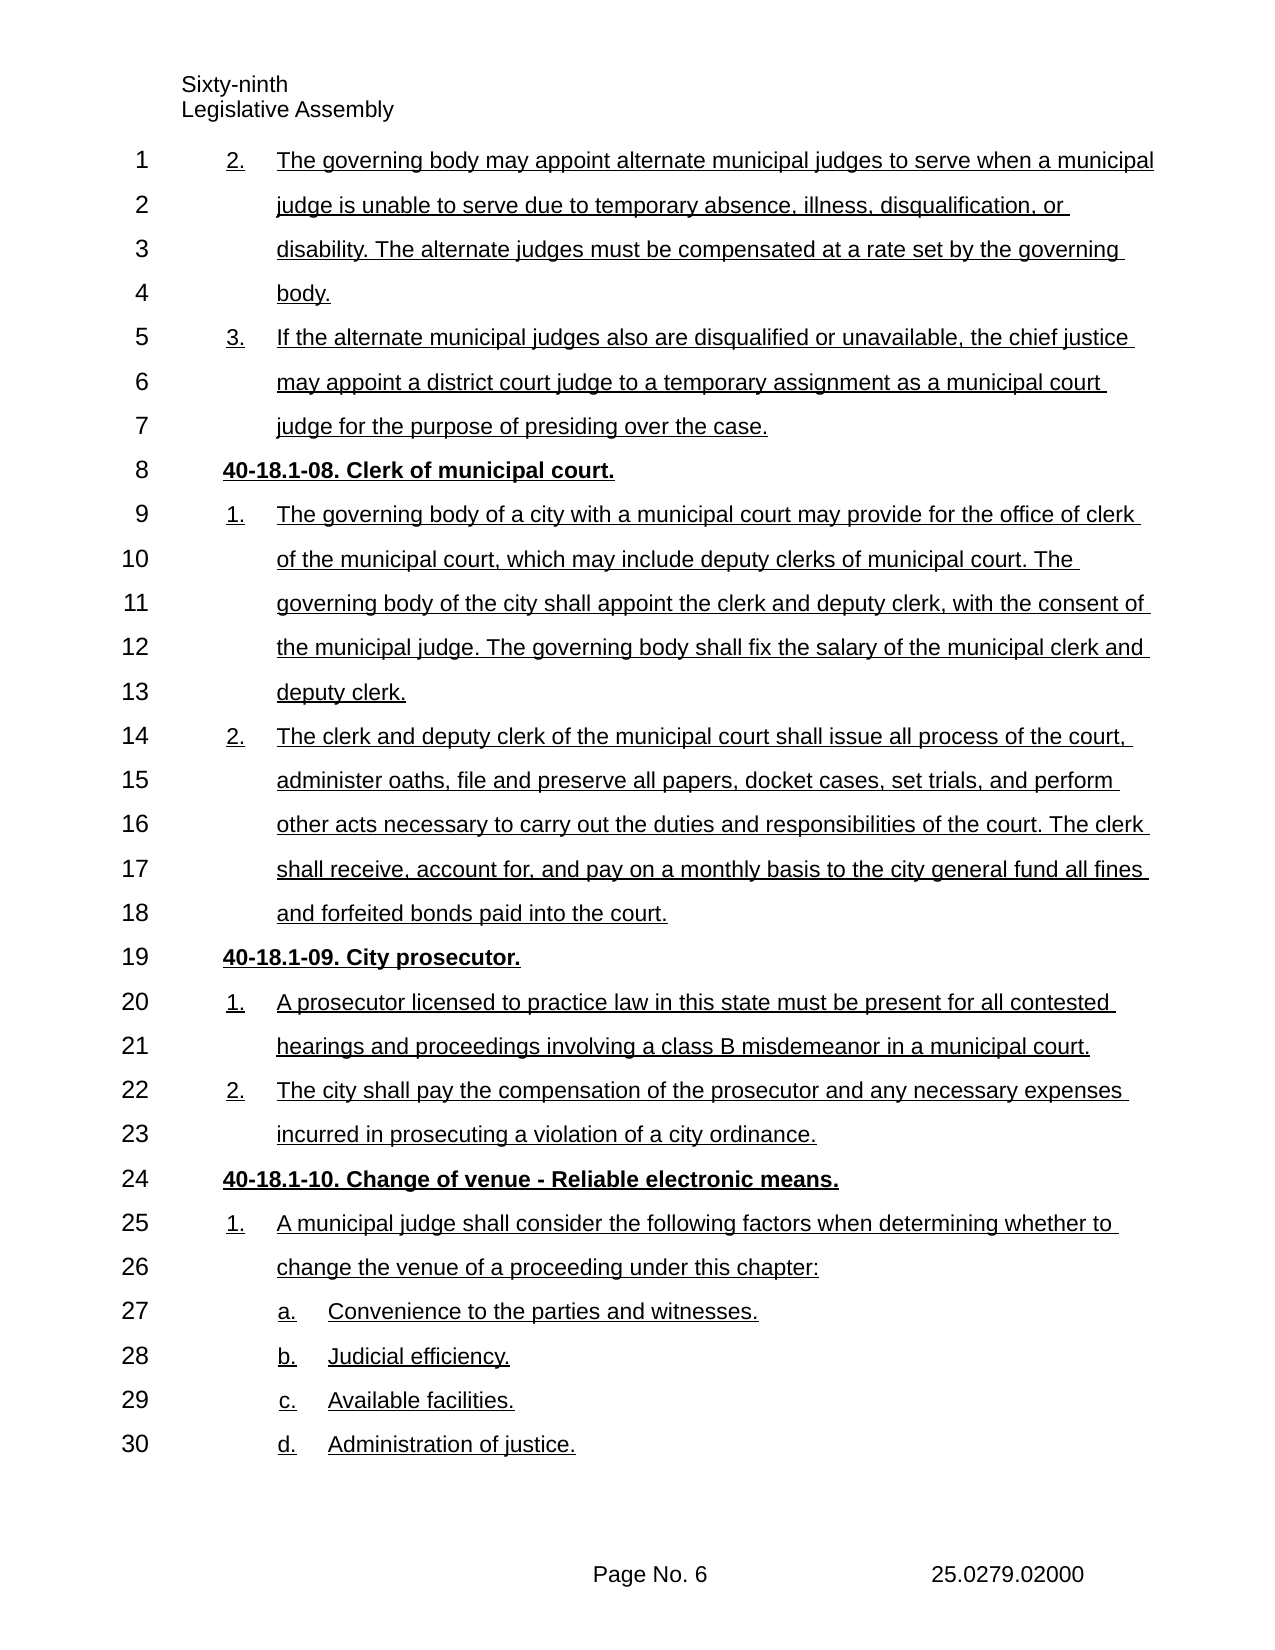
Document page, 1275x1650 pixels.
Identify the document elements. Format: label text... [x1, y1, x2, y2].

text 1. The governing body of a city with a municipal court may provide for the office of clerk of the municipal court, which may include deputy clerks of municipal court. The governing body of the city shall appoint the clerk and deputy clerk, with the consent of the municipal judge. The governing body shall fix the salary of the municipal clerk and deputy clerk. [181, 487, 1154, 709]
text c. Available facilities. [181, 1373, 1154, 1417]
subtitle 40‑18.1‑09. City prosecutor. [181, 930, 1154, 974]
subtitle 40‑18.1‑08. Clerk of municipal court. [181, 443, 1154, 487]
text 2. The governing body may appoint alternate municipal judges to serve when a municipal judge is unable to serve due to temporary absence, illness, disqualification, or disability. The alternate judges must be compensated at a rate set by the governing body. [181, 133, 1154, 310]
text b. Judicial efficiency. [181, 1329, 1154, 1373]
text 3. If the alternate municipal judges also are disqualified or unavailable, the chief justice may appoint a district court judge to a temporary assignment as a municipal court judge for the purpose of presiding over the case. [181, 310, 1154, 443]
text d. Administration of justice. [181, 1417, 1154, 1461]
text 2. The clerk and deputy clerk of the municipal court shall issue all process of the court, administer oaths, file and preserve all papers, docket cases, set trials, and perform other acts necessary to carry out the duties and responsibilities of the court. The clerk shall receive, account for, and pay on a monthly basis to the city general fund all fines and forfeited bonds paid into the court. [181, 709, 1154, 930]
text a. Convenience to the parties and witnesses. [181, 1284, 1154, 1329]
text 2. The city shall pay the compensation of the prosecutor and any necessary expenses incurred in prosecuting a violation of a city ordinance. [181, 1063, 1154, 1152]
text 1. A municipal judge shall consider the following factors when determining whether to change the venue of a proceeding under this chapter: [181, 1196, 1154, 1284]
subtitle 40‑18.1‑10. Change of venue ‑ Reliable electronic means. [181, 1152, 1154, 1196]
text 1. A prosecutor licensed to practice law in this state must be present for all contested hearings and proceedings involving a class B misdemeanor in a municipal court. [181, 974, 1154, 1063]
